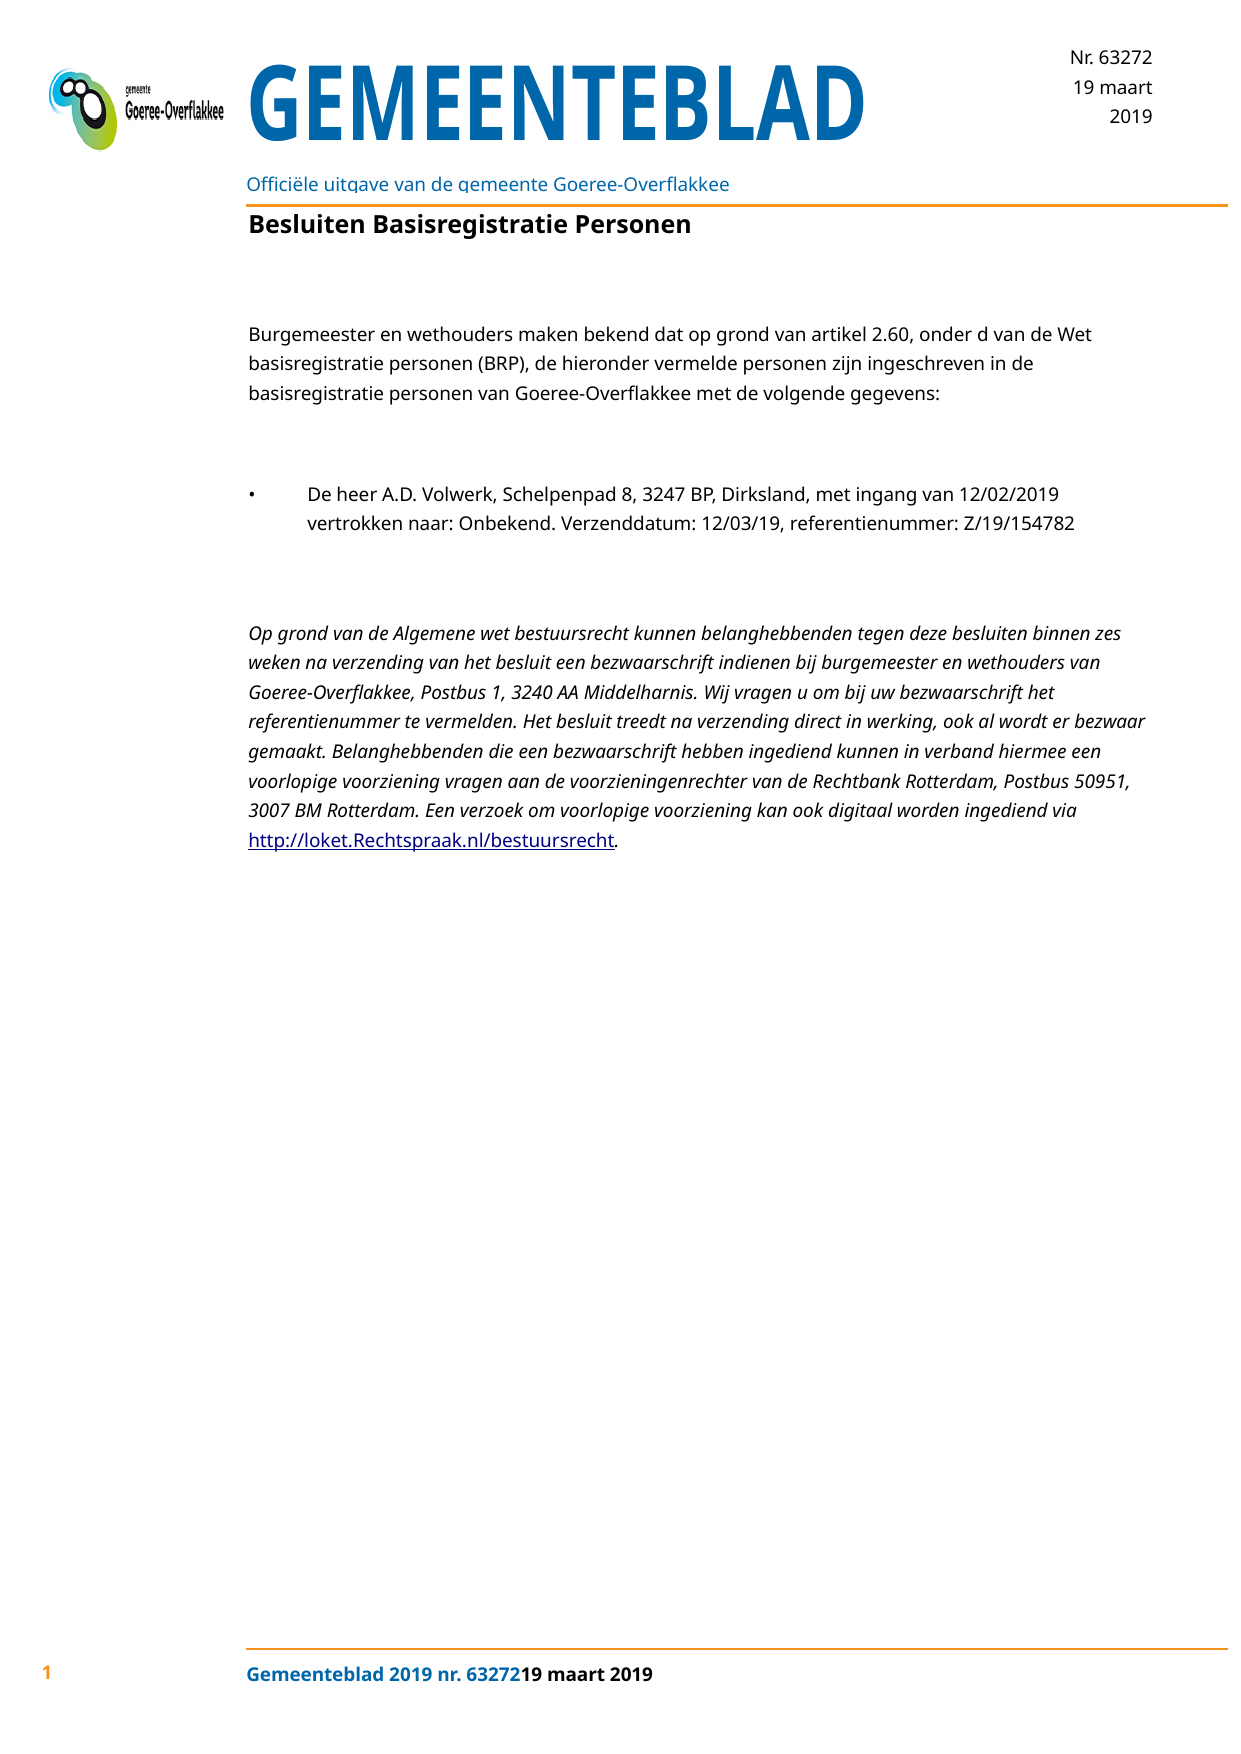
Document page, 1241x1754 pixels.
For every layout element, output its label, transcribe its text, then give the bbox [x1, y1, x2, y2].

list De heer A.D. Volwerk, Schelpenpad 8, 3247 BP, Dirksland, met ingang van 12/02/2019 vertrokken naar: Onbekend. Verzenddatum: 12/03/19, referentienummer: Z/19/154782 [248, 481, 1152, 536]
text Burgemeester en wethouders maken bekend dat op grond van artikel 2.60, onder d van de Wet basisregistratie personen (BRP), de hieronder vermelde personen zijn ingeschreven in de basisregistratie personen van Goeree-Overflakkee met de volgende gegevens: [248, 321, 1152, 406]
text Besluiten Basisregistratie Personen [248, 207, 1152, 241]
picture [41, 47, 231, 172]
text Op grond van de Algemene wet bestuursrecht kunnen belanghebbenden tegen deze besluiten binnen zes weken na verzending van het besluit een bezwaarschrift indienen bij burgemeester en wethouders van Goeree-Overflakkee, Postbus 1, 3240 AA Middelharnis. Wij vragen u om bij uw bezwaarschrift het referentienummer te vermelden. Het besluit treedt na verzending direct in werking, ook al wordt er bezwaar gemaakt. Belanghebbenden die een bezwaarschrift hebben ingediend kunnen in verband hiermee een voorlopige voorziening vragen aan de voorzieningenrechter van de Rechtbank Rotterdam, Postbus 50951, 3007 BM Rotterdam. Een verzoek om voorlopige voorziening kan ook digitaal worden ingediend via http://loket.Rechtspraak.nl/bestuursrecht. [248, 620, 1152, 853]
